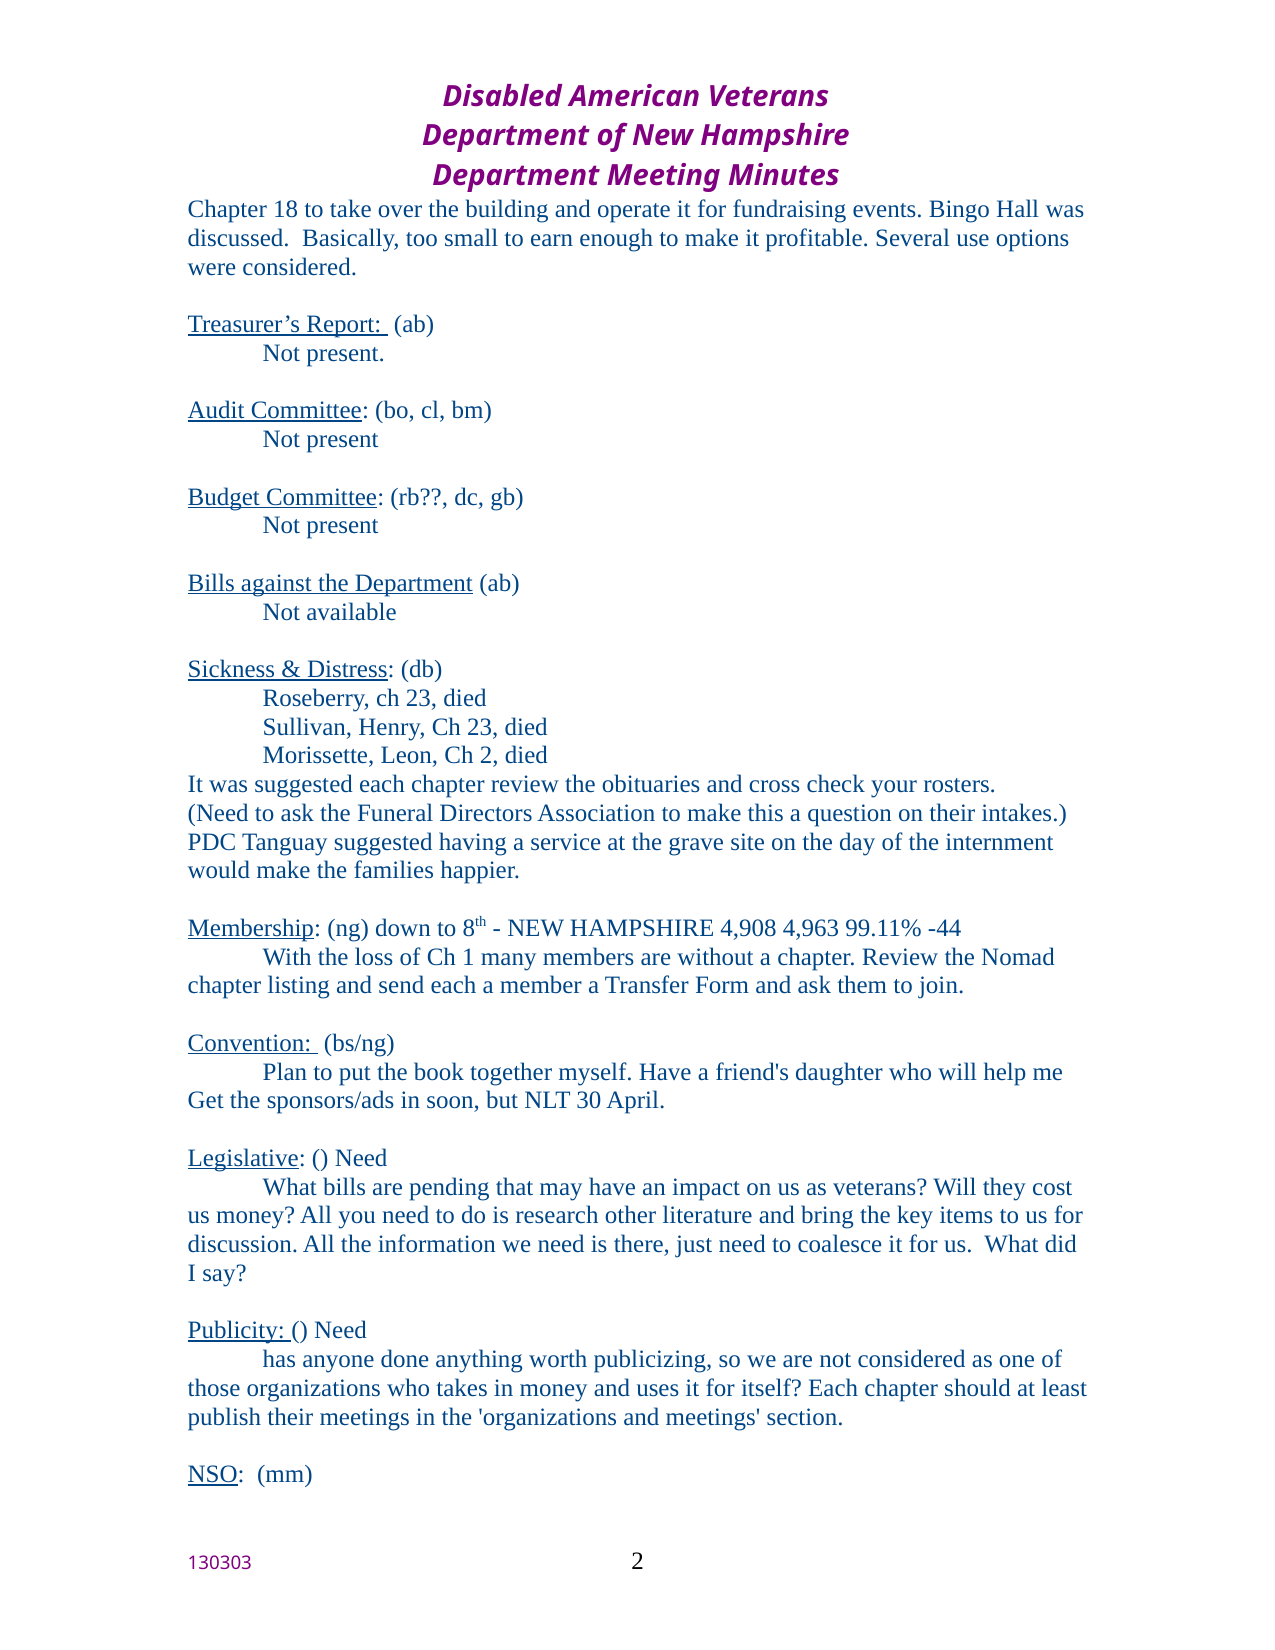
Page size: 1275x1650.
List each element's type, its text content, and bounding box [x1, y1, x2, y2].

text Plan to put the book together myself. Have a friend's daughter who will help me [187, 1057, 1087, 1085]
text It was suggested each chapter review the obituaries and cross check your rosters. [187, 769, 1087, 798]
text Bills against the Department (ab) [187, 568, 1087, 597]
text has anyone done anything worth publicizing, so we are not considered as one of those organizations who takes in money and uses it for itself? Each chapter should at least publish their meetings in the 'organizations and meetings' section. [187, 1344, 1087, 1430]
text Budget Committee: (rb??, dc, gb) [187, 482, 1087, 510]
text PDC Tanguay suggested having a service at the grave site on the day of the internment would make the families happier. [187, 827, 1087, 884]
text Legislative: () Need [187, 1143, 1087, 1172]
text Not present. [187, 338, 1087, 367]
text Publicity: () Need [187, 1315, 1087, 1344]
text Morissette, Leon, Ch 2, died [187, 740, 1087, 769]
text Not available [187, 597, 1087, 625]
text (Need to ask the Funeral Directors Association to make this a question on their intakes.) [187, 798, 1087, 827]
text Treasurer’s Report: (ab) [187, 309, 1087, 338]
text NSO: (mm) [187, 1459, 1087, 1488]
text With the loss of Ch 1 many members are without a chapter. Review the Nomad chapter listing and send each a member a Transfer Form and ask them to join. [187, 942, 1087, 999]
text Sullivan, Henry, Ch 23, died [187, 712, 1087, 740]
text Chapter 18 to take over the building and operate it for fundraising events. Bingo Hall was discussed. Basically, too small to earn enough to make it profitable. Several use options were considered. [187, 194, 1087, 280]
text Membership: (ng) down to 8th - NEW HAMPSHIRE 4,908 4,963 99.11% -44 [187, 913, 1087, 942]
text Get the sponsors/ads in soon, but NLT 30 April. [187, 1085, 1087, 1114]
text Convention: (bs/ng) [187, 1028, 1087, 1057]
text Not present [187, 510, 1087, 539]
text Not present [187, 424, 1087, 453]
text Audit Committee: (bo, cl, bm) [187, 395, 1087, 424]
text What bills are pending that may have an impact on us as veterans? Will they cost us money? All you need to do is research other literature and bring the key items to us for discussion. All the information we need is there, just need to coalesce it for us. What did I say? [187, 1172, 1087, 1287]
text Sickness & Distress: (db) [187, 654, 1087, 683]
text Roseberry, ch 23, died [187, 683, 1087, 712]
